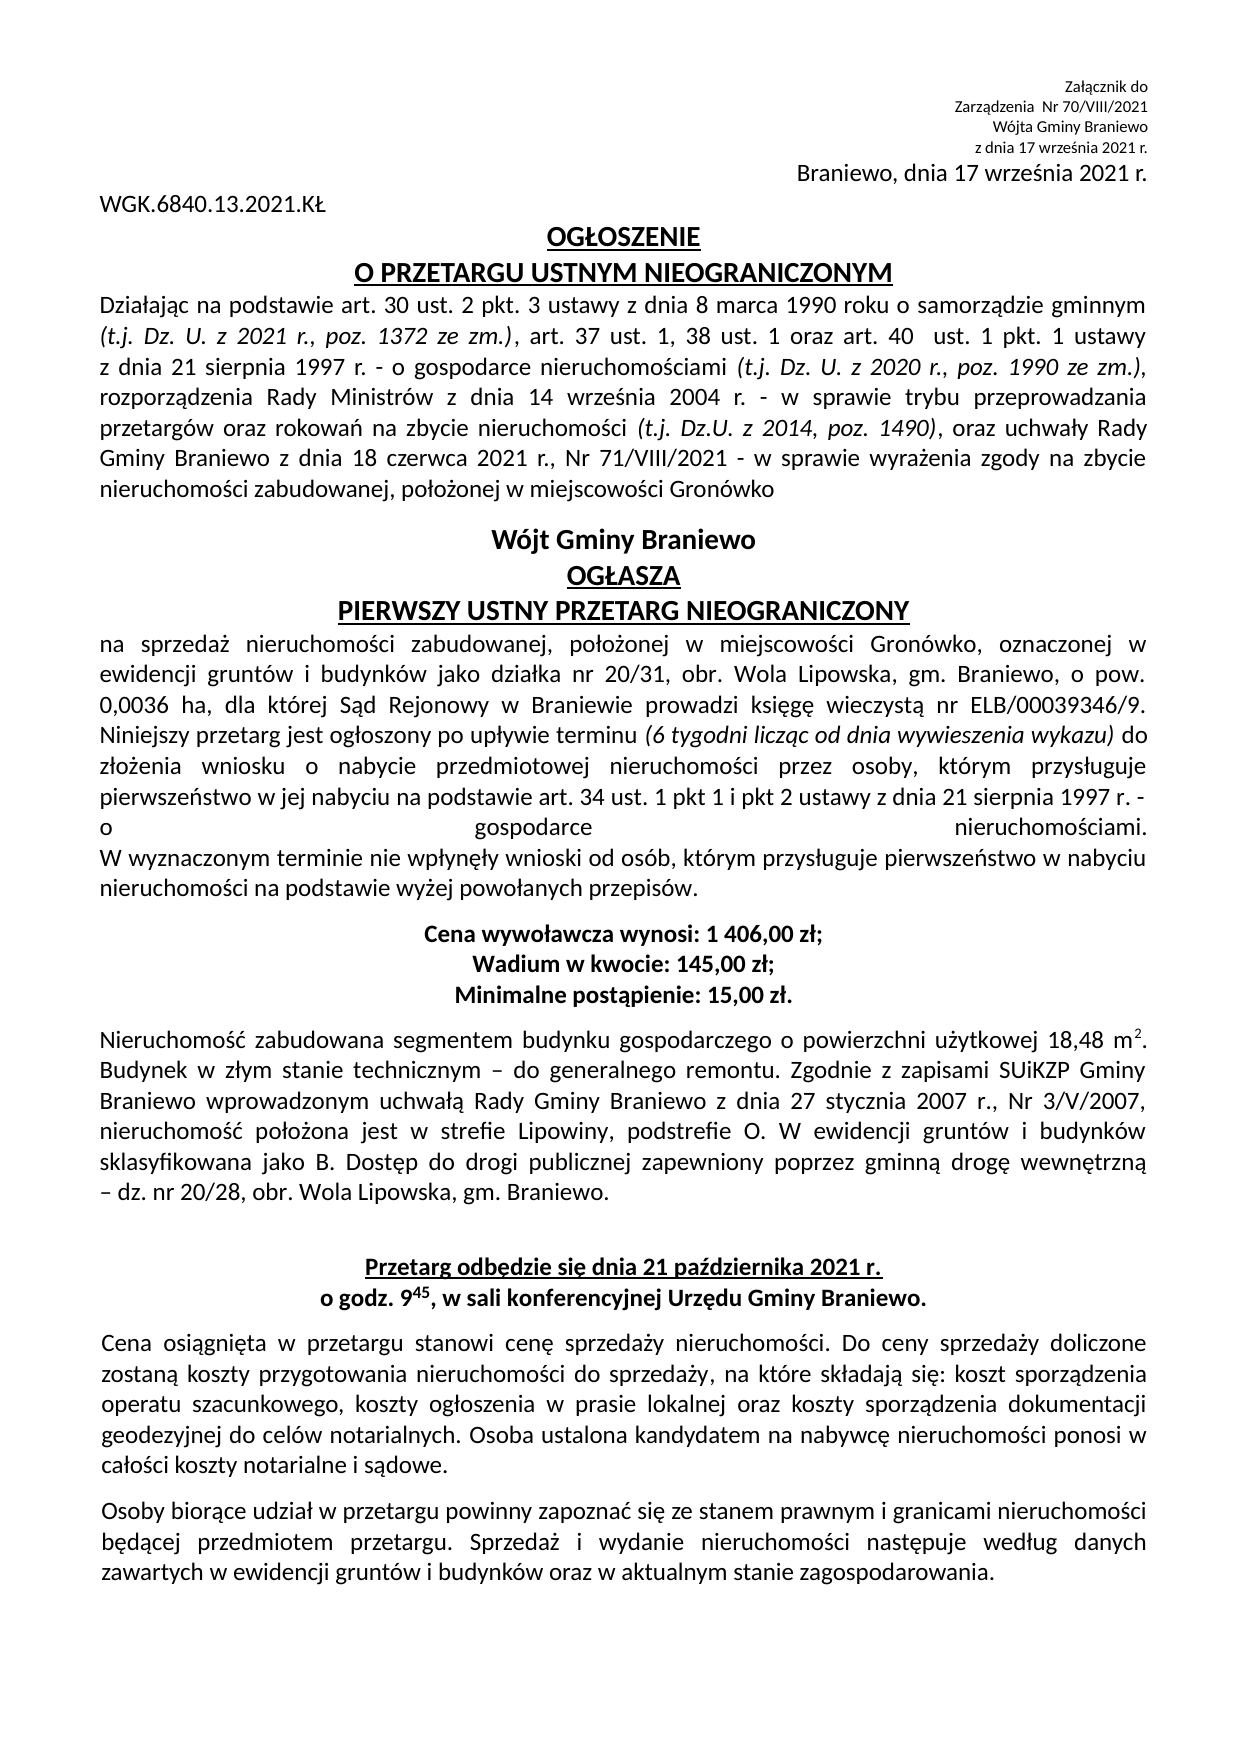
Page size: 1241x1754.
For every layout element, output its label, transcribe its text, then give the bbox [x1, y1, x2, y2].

list Cena osiągnięta w przetargu stanowi cenę sprzedaży nieruchomości. Do ceny sprzedaży doliczone zostaną koszty przygotowania nieruchomości do sprzedaży, na które składają się: koszt sporządzenia operatu szacunkowego, koszty ogłoszenia w prasie lokalnej oraz koszty sporządzenia dokumentacji geodezyjnej do celów notarialnych. Osoba ustalona kandydatem na nabywcę nieruchomości ponosi w całości koszty notarialne i sądowe. [101, 1327, 1148, 1480]
text z dnia 17 września 2021 r. [99, 137, 1148, 157]
text na sprzedaż nieruchomości zabudowanej, położonej w miejscowości Gronówko, oznaczonej w ewidencji gruntów i budynków jako działka nr 20/31, obr. Wola Lipowska, gm. Braniewo, o pow. 0,0036 ha, dla której Sąd Rejonowy w Braniewie prowadzi księgę wieczystą nr ELB/00039346/9. Niniejszy przetarg jest ogłoszony po upływie terminu (6 tygodni licząc od dnia wywieszenia wykazu) do złożenia wniosku o nabycie przedmiotowej nieruchomości przez osoby, którym przysługuje pierwszeństwo w jej nabyciu na podstawie art. 34 ust. 1 pkt 1 i pkt 2 ustawy z dnia 21 sierpnia 1997 r. - o gospodarce nieruchomościami. W wyznaczonym terminie nie wpłynęły wnioski od osób, którym przysługuje pierwszeństwo w nabyciu nieruchomości na podstawie wyżej powołanych przepisów. [99, 628, 1148, 903]
text Załącznik do [99, 76, 1148, 96]
text Działając na podstawie art. 30 ust. 2 pkt. 3 ustawy z dnia 8 marca 1990 roku o samorządzie gminnym (t.j. Dz. U. z 2021 r., poz. 1372 ze zm.), art. 37 ust. 1, 38 ust. 1 oraz art. 40 ust. 1 pkt. 1 ustawy z dnia 21 sierpnia 1997 r. - o gospodarce nieruchomościami (t.j. Dz. U. z 2020 r., poz. 1990 ze zm.), rozporządzenia Rady Ministrów z dnia 14 września 2004 r. - w sprawie trybu przeprowadzania przetargów oraz rokowań na zbycie nieruchomości (t.j. Dz.U. z 2014, poz. 1490), oraz uchwały Rady Gminy Braniewo z dnia 18 czerwca 2021 r., Nr 71/VIII/2021 - w sprawie wyrażenia zgody na zbycie nieruchomości zabudowanej, położonej w miejscowości Gronówko [99, 290, 1148, 503]
text Cena wywoławcza wynosi: 1 406,00 zł; [99, 918, 1148, 948]
text O PRZETARGU USTNYM NIEOGRANICZONYM [99, 254, 1148, 290]
text Przetarg odbędzie się dnia 21 października 2021 r. [99, 1251, 1148, 1282]
text Nieruchomość zabudowana segmentem budynku gospodarczego o powierzchni użytkowej 18,48 m2. Budynek w złym stanie technicznym – do generalnego remontu. Zgodnie z zapisami SUiKZP Gminy Braniewo wprowadzonym uchwałą Rady Gminy Braniewo z dnia 27 stycznia 2007 r., Nr 3/V/2007, nieruchomość położona jest w strefie Lipowiny, podstrefie O. W ewidencji gruntów i budynków sklasyfikowana jako B. Dostęp do drogi publicznej zapewniony poprzez gminną drogę wewnętrzną – dz. nr 20/28, obr. Wola Lipowska, gm. Braniewo. [99, 1024, 1148, 1207]
text Wójta Gminy Braniewo [99, 117, 1148, 137]
text WGK.6840.13.2021.KŁ [99, 188, 1148, 218]
text Zarządzenia Nr 70/VIII/2021 [99, 96, 1148, 117]
text o godz. 945, w sali konferencyjnej Urzędu Gminy Braniewo. [99, 1282, 1148, 1312]
text OGŁOSZENIE [99, 218, 1148, 254]
text Braniewo, dnia 17 września 2021 r. [99, 157, 1148, 188]
text Wójt Gminy Braniewo [99, 521, 1148, 557]
list Osoby biorące udział w przetargu powinny zapoznać się ze stanem prawnym i granicami nieruchomości będącej przedmiotem przetargu. Sprzedaż i wydanie nieruchomości następuje według danych zawartych w ewidencji gruntów i budynków oraz w aktualnym stanie zagospodarowania. [101, 1495, 1148, 1587]
text PIERWSZY USTNY PRZETARG NIEOGRANICZONY [99, 592, 1148, 628]
text Minimalne postąpienie: 15,00 zł. [99, 979, 1148, 1009]
text OGŁASZA [99, 557, 1148, 592]
text Wadium w kwocie: 145,00 zł; [99, 948, 1148, 979]
